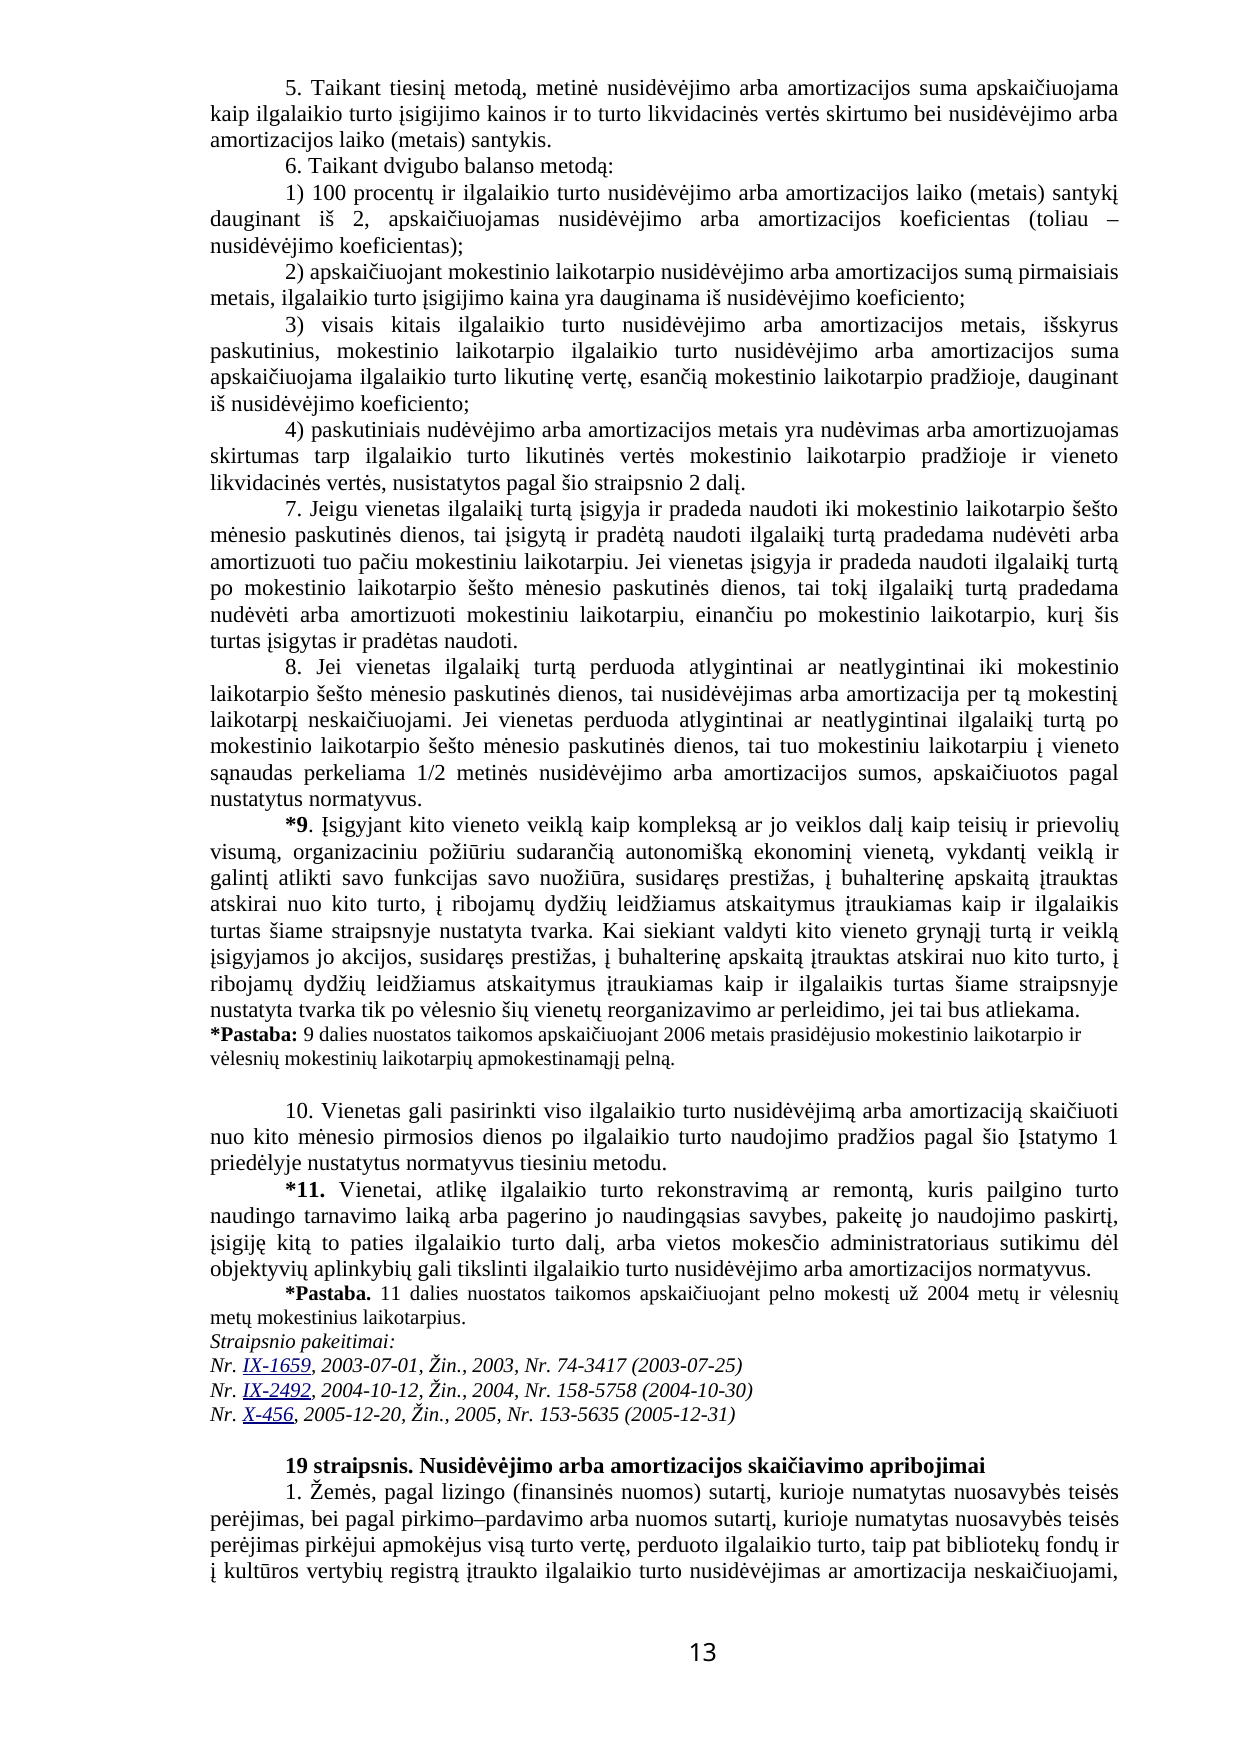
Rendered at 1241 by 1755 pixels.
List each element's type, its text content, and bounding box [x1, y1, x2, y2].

text 2) apskaičiuojant mokestinio laikotarpio nusidėvėjimo arba amortizacijos sumą pirmaisiais metais, ilgalaikio turto įsigijimo kaina yra dauginama iš nusidėvėjimo koeficiento; [210, 258, 1120, 311]
text Nr. X-456, 2005-12-20, Žin., 2005, Nr. 153-5635 (2005-12-31) [210, 1402, 1120, 1426]
text *9. Įsigyjant kito vieneto veiklą kaip kompleksą ar jo veiklos dalį kaip teisių ir prievolių visumą, organizaciniu požiūriu sudarančią autonomišką ekonominį vienetą, vykdantį veiklą ir galintį atlikti savo funkcijas savo nuožiūra, susidaręs prestižas, į buhalterinę apskaitą įtrauktas atskirai nuo kito turto, į ribojamų dydžių leidžiamus atskaitymus įtraukiamas kaip ir ilgalaikis turtas šiame straipsnyje nustatyta tvarka. Kai siekiant valdyti kito vieneto grynąjį turtą ir veiklą įsigyjamos jo akcijos, susidaręs prestižas, į buhalterinę apskaitą įtrauktas atskirai nuo kito turto, į ribojamų dydžių leidžiamus atskaitymus įtraukiamas kaip ir ilgalaikis turtas šiame straipsnyje nustatyta tvarka tik po vėlesnio šių vienetų reorganizavimo ar perleidimo, jei tai bus atliekama. [210, 811, 1120, 1022]
text 7. Jeigu vienetas ilgalaikį turtą įsigyja ir pradeda naudoti iki mokestinio laikotarpio šešto mėnesio paskutinės dienos, tai įsigytą ir pradėtą naudoti ilgalaikį turtą pradedama nudėvėti arba amortizuoti tuo pačiu mokestiniu laikotarpiu. Jei vienetas įsigyja ir pradeda naudoti ilgalaikį turtą po mokestinio laikotarpio šešto mėnesio paskutinės dienos, tai tokį ilgalaikį turtą pradedama nudėvėti arba amortizuoti mokestiniu laikotarpiu, einančiu po mokestinio laikotarpio, kurį šis turtas įsigytas ir pradėtas naudoti. [210, 495, 1120, 653]
text 4) paskutiniais nudėvėjimo arba amortizacijos metais yra nudėvimas arba amortizuojamas skirtumas tarp ilgalaikio turto likutinės vertės mokestinio laikotarpio pradžioje ir vieneto likvidacinės vertės, nusistatytos pagal šio straipsnio 2 dalį. [210, 416, 1120, 495]
text *Pastaba: 9 dalies nuostatos taikomos apskaičiuojant 2006 metais prasidėjusio mokestinio laikotarpio ir vėlesnių mokestinių laikotarpių apmokestinamąjį pelną. [210, 1022, 1120, 1070]
text *Pastaba. 11 dalies nuostatos taikomos apskaičiuojant pelno mokestį už 2004 metų ir vėlesnių metų mokestinius laikotarpius. [210, 1281, 1120, 1329]
text Nr. IX-1659, 2003-07-01, Žin., 2003, Nr. 74-3417 (2003-07-25) [210, 1353, 1120, 1377]
text 5. Taikant tiesinį metodą, metinė nusidėvėjimo arba amortizacijos suma apskaičiuojama kaip ilgalaikio turto įsigijimo kainos ir to turto likvidacinės vertės skirtumo bei nusidėvėjimo arba amortizacijos laiko (metais) santykis. [210, 73, 1120, 153]
text 8. Jei vienetas ilgalaikį turtą perduoda atlygintinai ar neatlygintinai iki mokestinio laikotarpio šešto mėnesio paskutinės dienos, tai nusidėvėjimas arba amortizacija per tą mokestinį laikotarpį neskaičiuojami. Jei vienetas perduoda atlygintinai ar neatlygintinai ilgalaikį turtą po mokestinio laikotarpio šešto mėnesio paskutinės dienos, tai tuo mokestiniu laikotarpiu į vieneto sąnaudas perkeliama 1/2 metinės nusidėvėjimo arba amortizacijos sumos, apskaičiuotos pagal nustatytus normatyvus. [210, 653, 1120, 811]
text 6. Taikant dvigubo balanso metodą: [210, 153, 1120, 179]
text 1. Žemės, pagal lizingo (finansinės nuomos) sutartį, kurioje numatytas nuosavybės teisės perėjimas, bei pagal pirkimo–pardavimo arba nuomos sutartį, kurioje numatytas nuosavybės teisės perėjimas pirkėjui apmokėjus visą turto vertę, perduoto ilgalaikio turto, taip pat bibliotekų fondų ir į kultūros vertybių registrą įtraukto ilgalaikio turto nusidėvėjimas ar amortizacija neskaičiuojami, [210, 1478, 1120, 1584]
text Straipsnio pakeitimai: [210, 1329, 1120, 1353]
text *11. Vienetai, atlikę ilgalaikio turto rekonstravimą ar remontą, kuris pailgino turto naudingo tarnavimo laiką arba pagerino jo naudingąsias savybes, pakeitę jo naudojimo paskirtį, įsigiję kitą to paties ilgalaikio turto dalį, arba vietos mokesčio administratoriaus sutikimu dėl objektyvių aplinkybių gali tikslinti ilgalaikio turto nusidėvėjimo arba amortizacijos normatyvus. [210, 1176, 1120, 1281]
text 1) 100 procentų ir ilgalaikio turto nusidėvėjimo arba amortizacijos laiko (metais) santykį dauginant iš 2, apskaičiuojamas nusidėvėjimo arba amortizacijos koeficientas (toliau – nusidėvėjimo koeficientas); [210, 179, 1120, 258]
text 19 straipsnis. Nusidėvėjimo arba amortizacijos skaičiavimo apribojimai [210, 1452, 1120, 1478]
text Nr. IX-2492, 2004-10-12, Žin., 2004, Nr. 158-5758 (2004-10-30) [210, 1377, 1120, 1402]
text 3) visais kitais ilgalaikio turto nusidėvėjimo arba amortizacijos metais, išskyrus paskutinius, mokestinio laikotarpio ilgalaikio turto nusidėvėjimo arba amortizacijos suma apskaičiuojama ilgalaikio turto likutinę vertę, esančią mokestinio laikotarpio pradžioje, dauginant iš nusidėvėjimo koeficiento; [210, 311, 1120, 416]
text 10. Vienetas gali pasirinkti viso ilgalaikio turto nusidėvėjimą arba amortizaciją skaičiuoti nuo kito mėnesio pirmosios dienos po ilgalaikio turto naudojimo pradžios pagal šio Įstatymo 1 priedėlyje nustatytus normatyvus tiesiniu metodu. [210, 1097, 1120, 1176]
